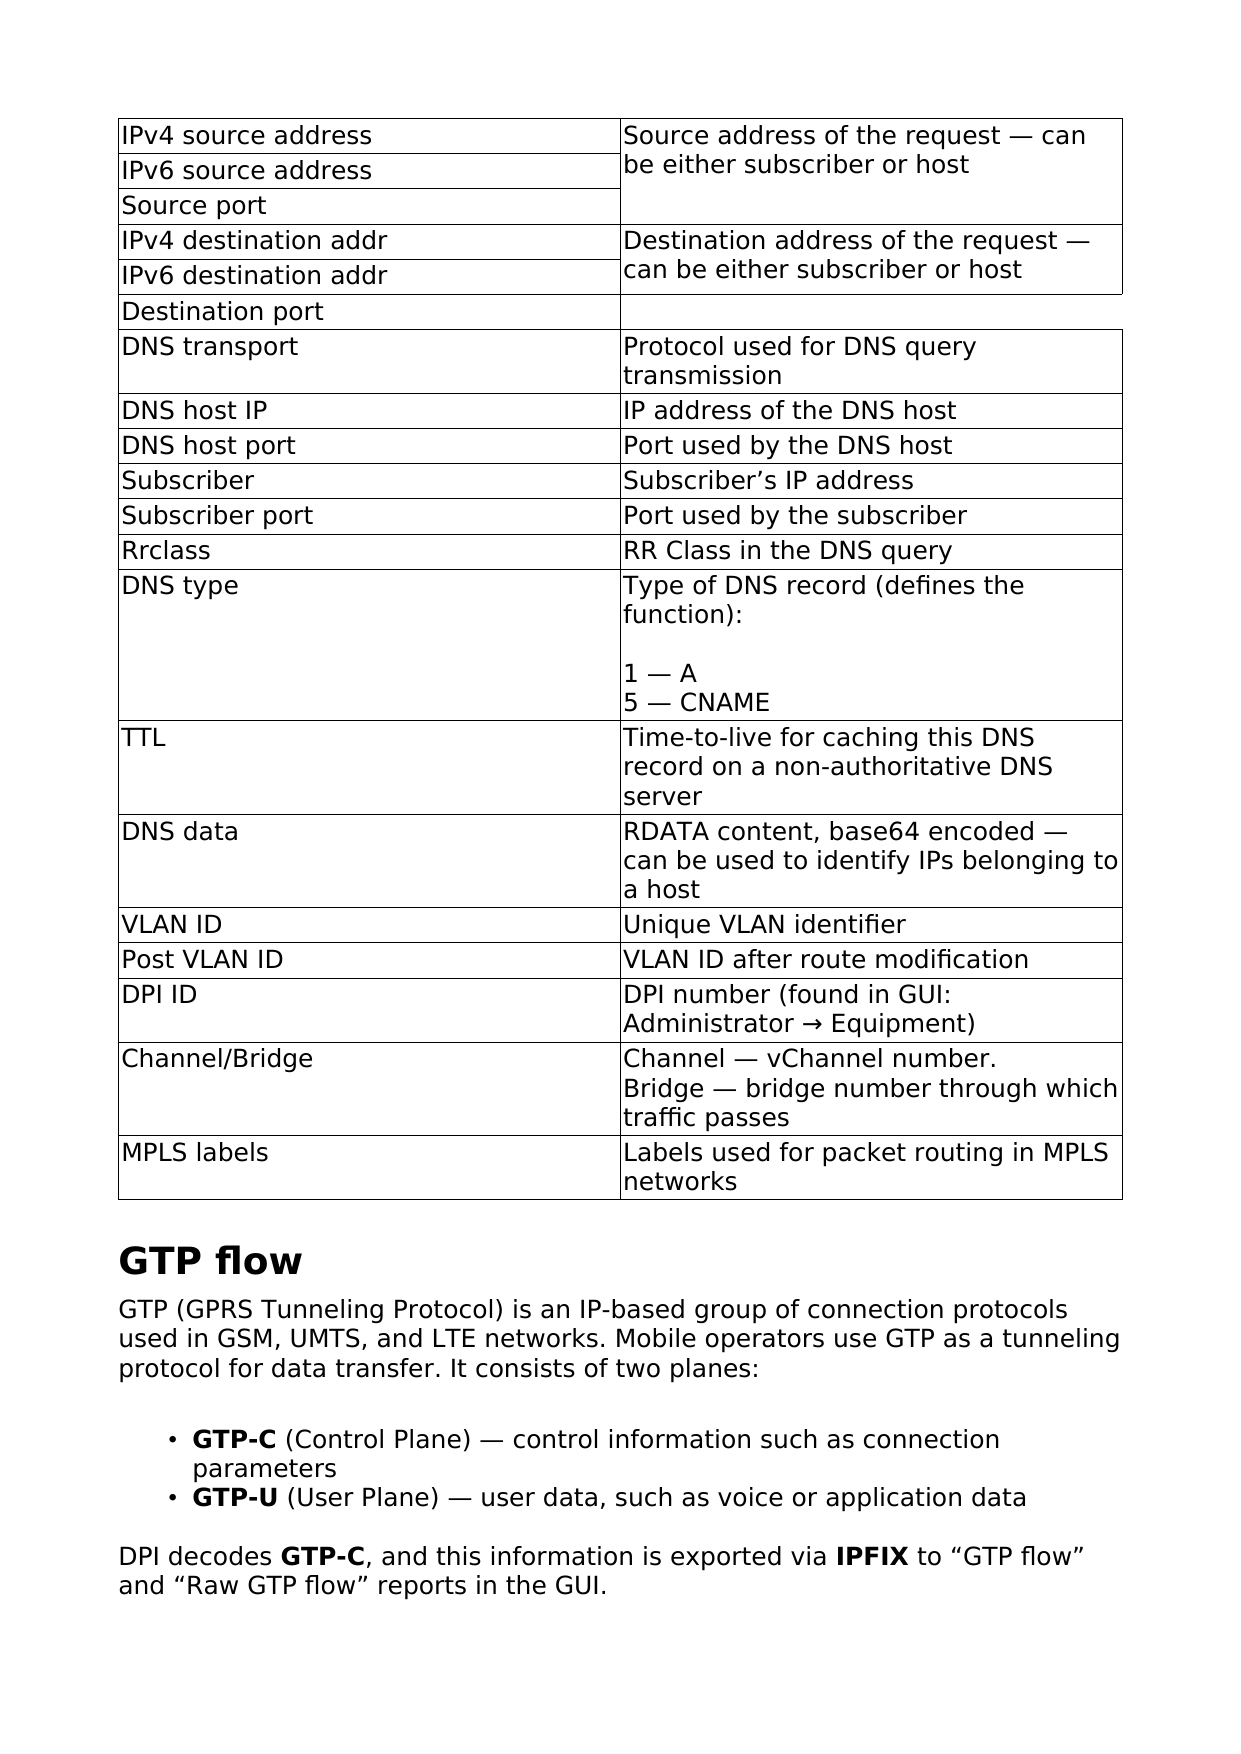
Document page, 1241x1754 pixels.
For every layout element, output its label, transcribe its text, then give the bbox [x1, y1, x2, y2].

table_cell Channel — vChannel number. Bridge — bridge number through which traffic passes [621, 1043, 1122, 1135]
table_cell Source port [119, 189, 620, 223]
table_cell IPv6 source address [119, 154, 620, 188]
table_cell DNS transport [119, 330, 620, 393]
table_cell Subscriber port [119, 499, 620, 533]
table_cell IP address of the DNS host [621, 394, 1122, 428]
table_cell TTL [119, 721, 620, 814]
table_cell Destination port [119, 295, 620, 329]
table_cell Port used by the DNS host [621, 429, 1122, 463]
table_cell Time-to-live for caching this DNS record on a non-authoritative DNS server [621, 721, 1122, 814]
table_cell RDATA content, base64 encoded — can be used to identify IPs belonging to a host [621, 815, 1122, 907]
table_cell RR Class in the DNS query [621, 535, 1122, 568]
list GTP-C (Control Plane) — control information such as connection parameters [177, 1425, 1122, 1483]
table_cell Source address of the request — can be either subscriber or host [621, 119, 1122, 223]
table_cell Subscriber [119, 464, 620, 498]
table_cell VLAN ID [119, 908, 620, 942]
table_cell Rrclass [119, 535, 620, 568]
table_cell DPI ID [119, 979, 620, 1042]
list GTP-U (User Plane) — user data, such as voice or application data [177, 1483, 1122, 1512]
table_cell IPv4 source address [119, 119, 620, 153]
table_cell DNS data [119, 815, 620, 907]
text DPI decodes GTP-C, and this information is exported via IPFIX to “GTP flow” and “Raw GTP flow” reports in the GUI. [118, 1542, 1122, 1600]
table_cell DNS host IP [119, 394, 620, 428]
table_cell DNS host port [119, 429, 620, 463]
table_cell Unique VLAN identifier [621, 908, 1122, 942]
table_cell MPLS labels [119, 1136, 620, 1199]
subtitle GTP flow [118, 1239, 1122, 1283]
table_cell Type of DNS record (defines the function): 1 — A 5 — CNAME [621, 570, 1122, 720]
table_cell VLAN ID after route modification [621, 943, 1122, 977]
text GTP (GPRS Tunneling Protocol) is an IP-based group of connection protocols used in GSM, UMTS, and LTE networks. Mobile operators use GTP as a tunneling protocol for data transfer. It consists of two planes: [118, 1295, 1122, 1383]
table_cell Protocol used for DNS query transmission [621, 330, 1122, 393]
table_cell Post VLAN ID [119, 943, 620, 977]
table_cell IPv4 destination addr [119, 225, 620, 258]
table_cell Destination address of the request — can be either subscriber or host [621, 225, 1122, 294]
table_cell Subscriber’s IP address [621, 464, 1122, 498]
table_cell Port used by the subscriber [621, 499, 1122, 533]
table_cell DNS type [119, 570, 620, 720]
table_cell Labels used for packet routing in MPLS networks [621, 1136, 1122, 1199]
table_cell Channel/Bridge [119, 1043, 620, 1135]
table_cell DPI number (found in GUI: Administrator → Equipment) [621, 979, 1122, 1042]
table_cell IPv6 destination addr [119, 260, 620, 294]
